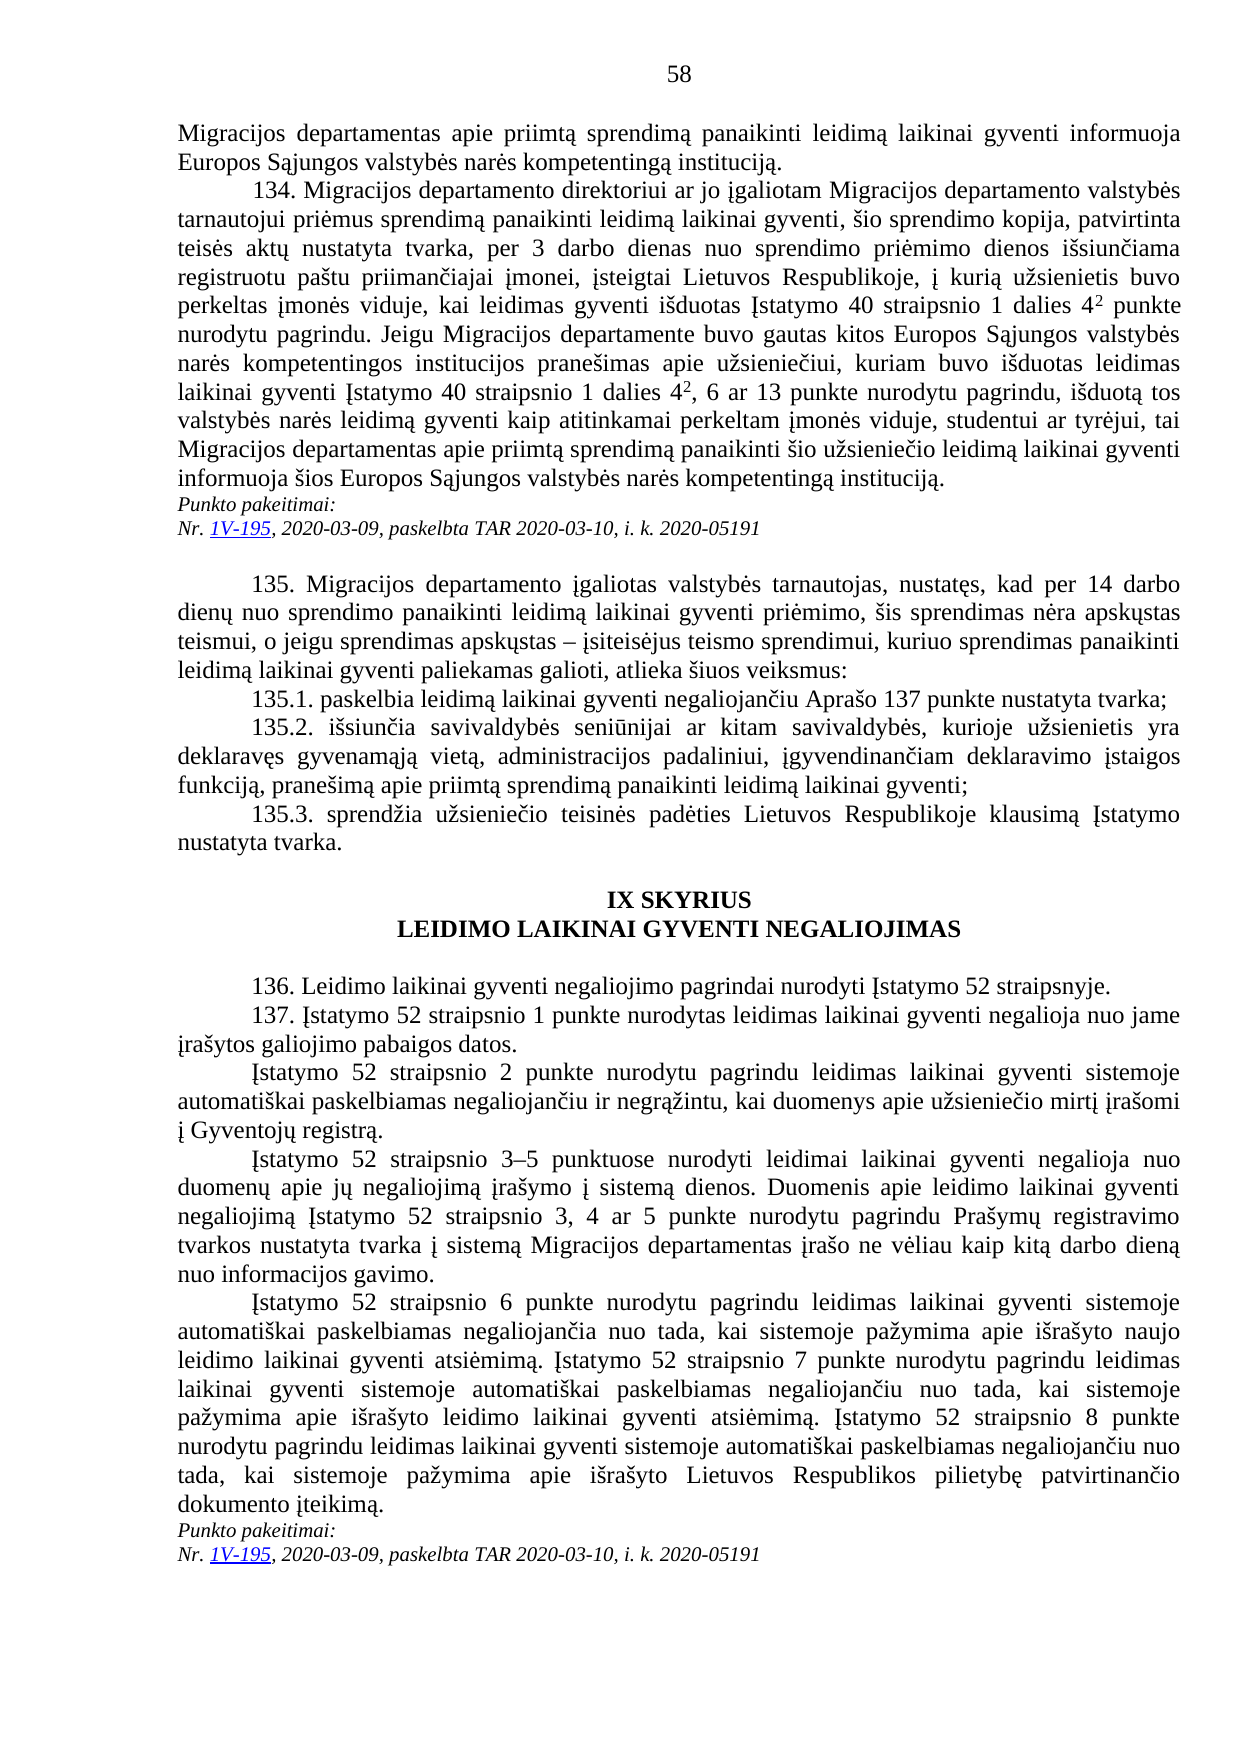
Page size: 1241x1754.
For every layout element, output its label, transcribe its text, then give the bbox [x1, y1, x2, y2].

text Punkto pakeitimai: [177, 492, 1181, 516]
text Įstatymo 52 straipsnio 3–5 punktuose nurodyti leidimai laikinai gyventi negalioja nuo duomenų apie jų negaliojimą įrašymo į sistemą dienos. Duomenis apie leidimo laikinai gyventi negaliojimą Įstatymo 52 straipsnio 3, 4 ar 5 punkte nurodytu pagrindu Prašymų registravimo tvarkos nustatyta tvarka į sistemą Migracijos departamentas įrašo ne vėliau kaip kitą darbo dieną nuo informacijos gavimo. [177, 1144, 1181, 1287]
text Nr. 1V-195, 2020-03-09, paskelbta TAR 2020-03-10, i. k. 2020-05191 [177, 1542, 1181, 1566]
text Punkto pakeitimai: [177, 1517, 1181, 1542]
text 135.3. sprendžia užsieniečio teisinės padėties Lietuvos Respublikoje klausimą Įstatymo nustatyta tvarka. [177, 799, 1181, 856]
text 135.1. paskelbia leidimą laikinai gyventi negaliojančiu Aprašo 137 punkte nustatyta tvarka; [177, 684, 1181, 712]
text Migracijos departamentas apie priimtą sprendimą panaikinti leidimą laikinai gyventi informuoja Europos Sąjungos valstybės narės kompetentingą instituciją. [177, 118, 1181, 176]
text 135.2. išsiunčia savivaldybės seniūnijai ar kitam savivaldybės, kurioje užsienietis yra deklaravęs gyvenamąją vietą, administracijos padaliniui, įgyvendinančiam deklaravimo įstaigos funkciją, pranešimą apie priimtą sprendimą panaikinti leidimą laikinai gyventi; [177, 712, 1181, 799]
text 134. Migracijos departamento direktoriui ar jo įgaliotam Migracijos departamento valstybės tarnautojui priėmus sprendimą panaikinti leidimą laikinai gyventi, šio sprendimo kopija, patvirtinta teisės aktų nustatyta tvarka, per 3 darbo dienas nuo sprendimo priėmimo dienos išsiunčiama registruotu paštu priimančiajai įmonei, įsteigtai Lietuvos Respublikoje, į kurią užsienietis buvo perkeltas įmonės viduje, kai leidimas gyventi išduotas Įstatymo 40 straipsnio 1 dalies 42 punkte nurodytu pagrindu. Jeigu Migracijos departamente buvo gautas kitos Europos Sąjungos valstybės narės kompetentingos institucijos pranešimas apie užsieniečiui, kuriam buvo išduotas leidimas laikinai gyventi Įstatymo 40 straipsnio 1 dalies 42, 6 ar 13 punkte nurodytu pagrindu, išduotą tos valstybės narės leidimą gyventi kaip atitinkamai perkeltam įmonės viduje, studentui ar tyrėjui, tai Migracijos departamentas apie priimtą sprendimą panaikinti šio užsieniečio leidimą laikinai gyventi informuoja šios Europos Sąjungos valstybės narės kompetentingą instituciją. [177, 176, 1181, 492]
text LEIDIMO LAIKINAI GYVENTI NEGALIOJIMAS [177, 914, 1181, 942]
text 136. Leidimo laikinai gyventi negaliojimo pagrindai nurodyti Įstatymo 52 straipsnyje. [177, 971, 1181, 1000]
text IX SKYRIUS [177, 885, 1181, 914]
text 135. Migracijos departamento įgaliotas valstybės tarnautojas, nustatęs, kad per 14 darbo dienų nuo sprendimo panaikinti leidimą laikinai gyventi priėmimo, šis sprendimas nėra apskųstas teismui, o jeigu sprendimas apskųstas – įsiteisėjus teismo sprendimui, kuriuo sprendimas panaikinti leidimą laikinai gyventi paliekamas galioti, atlieka šiuos veiksmus: [177, 569, 1181, 684]
text 137. Įstatymo 52 straipsnio 1 punkte nurodytas leidimas laikinai gyventi negalioja nuo jame įrašytos galiojimo pabaigos datos. [177, 1000, 1181, 1057]
text Įstatymo 52 straipsnio 6 punkte nurodytu pagrindu leidimas laikinai gyventi sistemoje automatiškai paskelbiamas negaliojančia nuo tada, kai sistemoje pažymima apie išrašyto naujo leidimo laikinai gyventi atsiėmimą. Įstatymo 52 straipsnio 7 punkte nurodytu pagrindu leidimas laikinai gyventi sistemoje automatiškai paskelbiamas negaliojančiu nuo tada, kai sistemoje pažymima apie išrašyto leidimo laikinai gyventi atsiėmimą. Įstatymo 52 straipsnio 8 punkte nurodytu pagrindu leidimas laikinai gyventi sistemoje automatiškai paskelbiamas negaliojančiu nuo tada, kai sistemoje pažymima apie išrašyto Lietuvos Respublikos pilietybę patvirtinančio dokumento įteikimą. [177, 1287, 1181, 1517]
text Nr. 1V-195, 2020-03-09, paskelbta TAR 2020-03-10, i. k. 2020-05191 [177, 516, 1181, 540]
text Įstatymo 52 straipsnio 2 punkte nurodytu pagrindu leidimas laikinai gyventi sistemoje automatiškai paskelbiamas negaliojančiu ir negrąžintu, kai duomenys apie užsieniečio mirtį įrašomi į Gyventojų registrą. [177, 1057, 1181, 1144]
